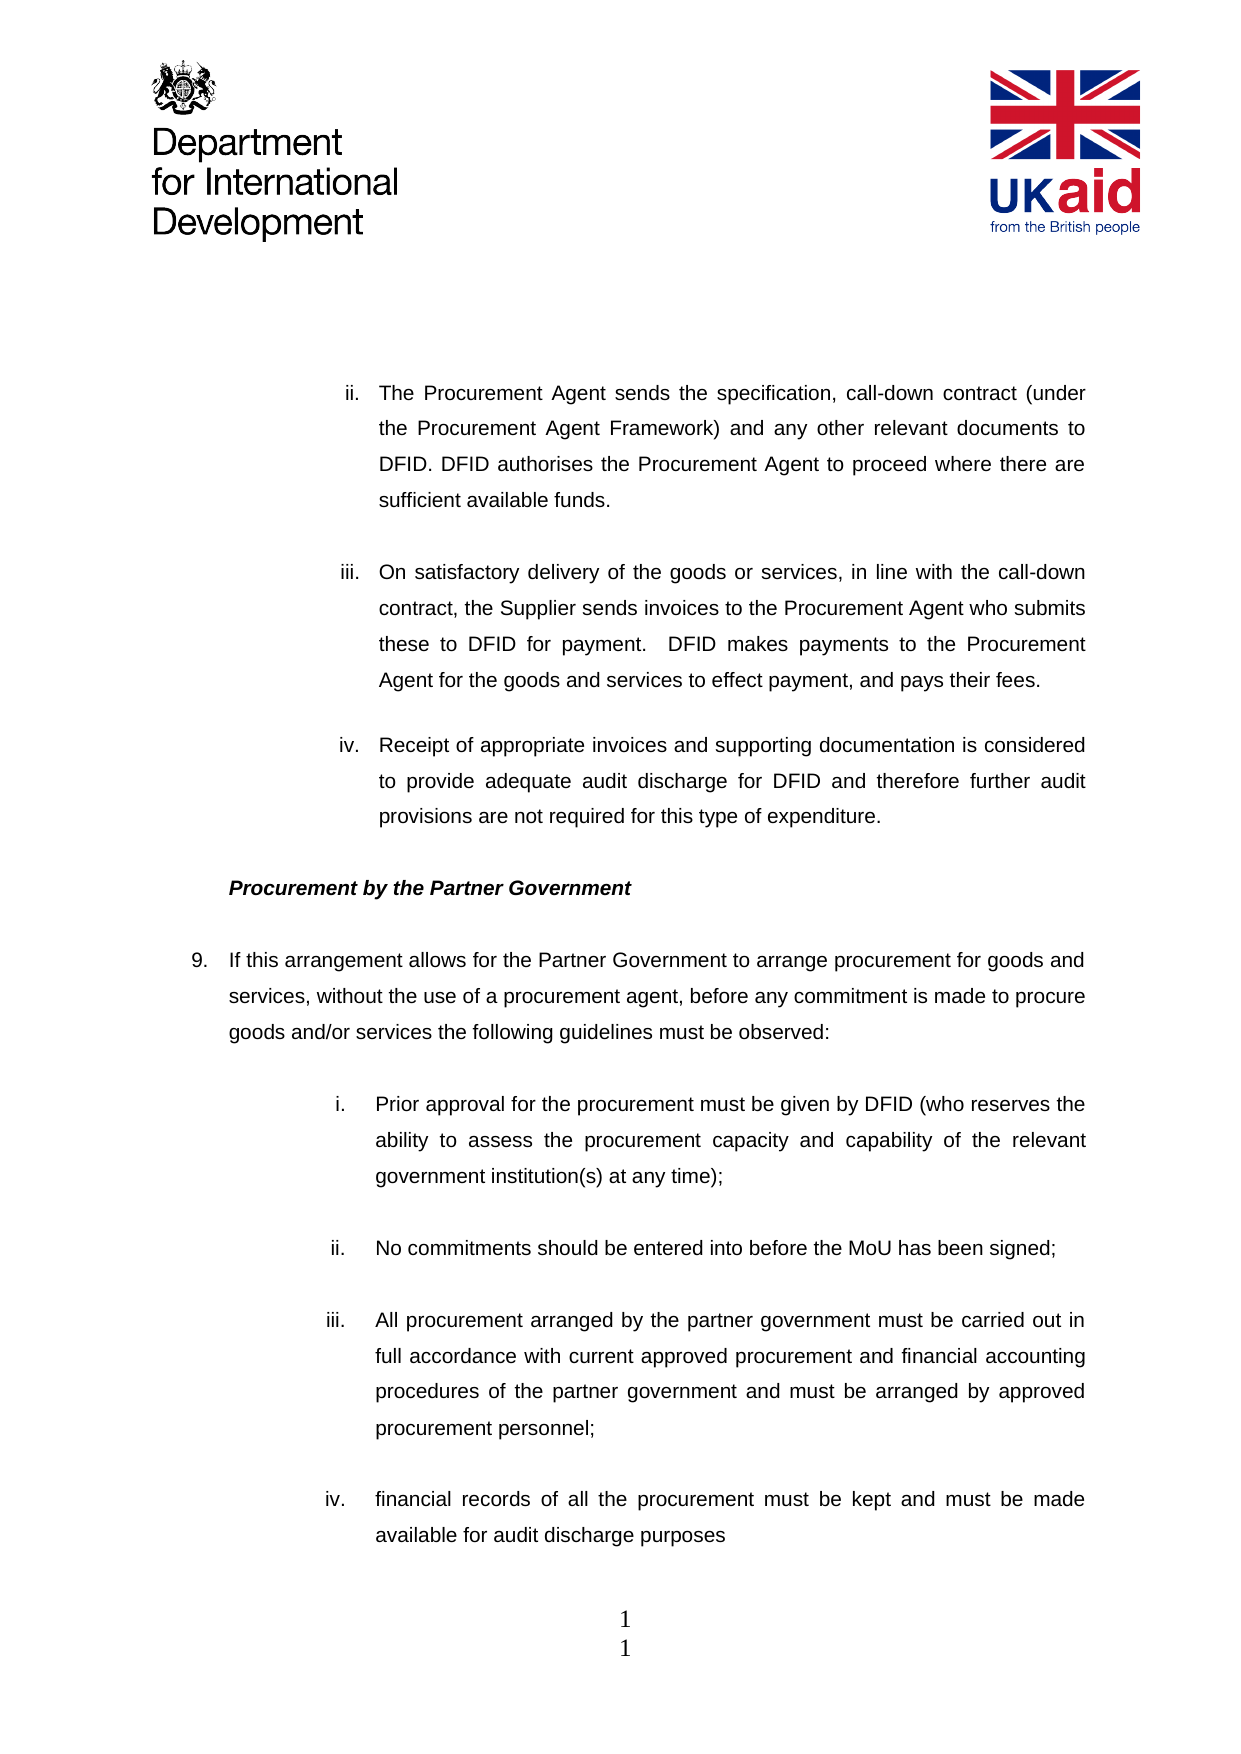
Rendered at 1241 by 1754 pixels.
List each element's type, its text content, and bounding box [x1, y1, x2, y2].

list If this arrangement allows for the Partner Government to arrange procurement for goods and services, without the use of a procurement agent, before any commitment is made to procure goods and/or services the following guidelines must be observed: [191, 948, 1087, 1044]
list financial records of all the procurement must be kept and must be made available for audit discharge purposes [346, 1487, 1087, 1547]
list On satisfactory delivery of the goods or services, in line with the call-down contract, the Supplier sends invoices to the Procurement Agent who submits these to DFID for payment. DFID makes payments to the Procurement Agent for the goods and services to effect payment, and pays their fees. [360, 560, 1087, 692]
list No commitments should be entered into before the MoU has been signed; [346, 1236, 1087, 1259]
list Receipt of appropriate invoices and supporting documentation is considered to provide adequate audit discharge for DFID and therefore further audit provisions are not required for this type of expenditure. [360, 732, 1087, 828]
list Prior approval for the procurement must be given by DFID (who reserves the ability to assess the procurement capacity and capability of the relevant government institution(s) at any time); [346, 1092, 1087, 1188]
text Procurement by the Partner Government [228, 876, 1087, 900]
list The Procurement Agent sends the specification, call-down contract (under the Procurement Agent Framework) and any other relevant documents to DFID. DFID authorises the Procurement Agent to proceed where there are sufficient available funds. [360, 380, 1087, 512]
list All procurement arranged by the partner government must be carried out in full accordance with current approved procurement and financial accounting procedures of the partner government and must be arranged by approved procurement personnel; [346, 1307, 1087, 1439]
